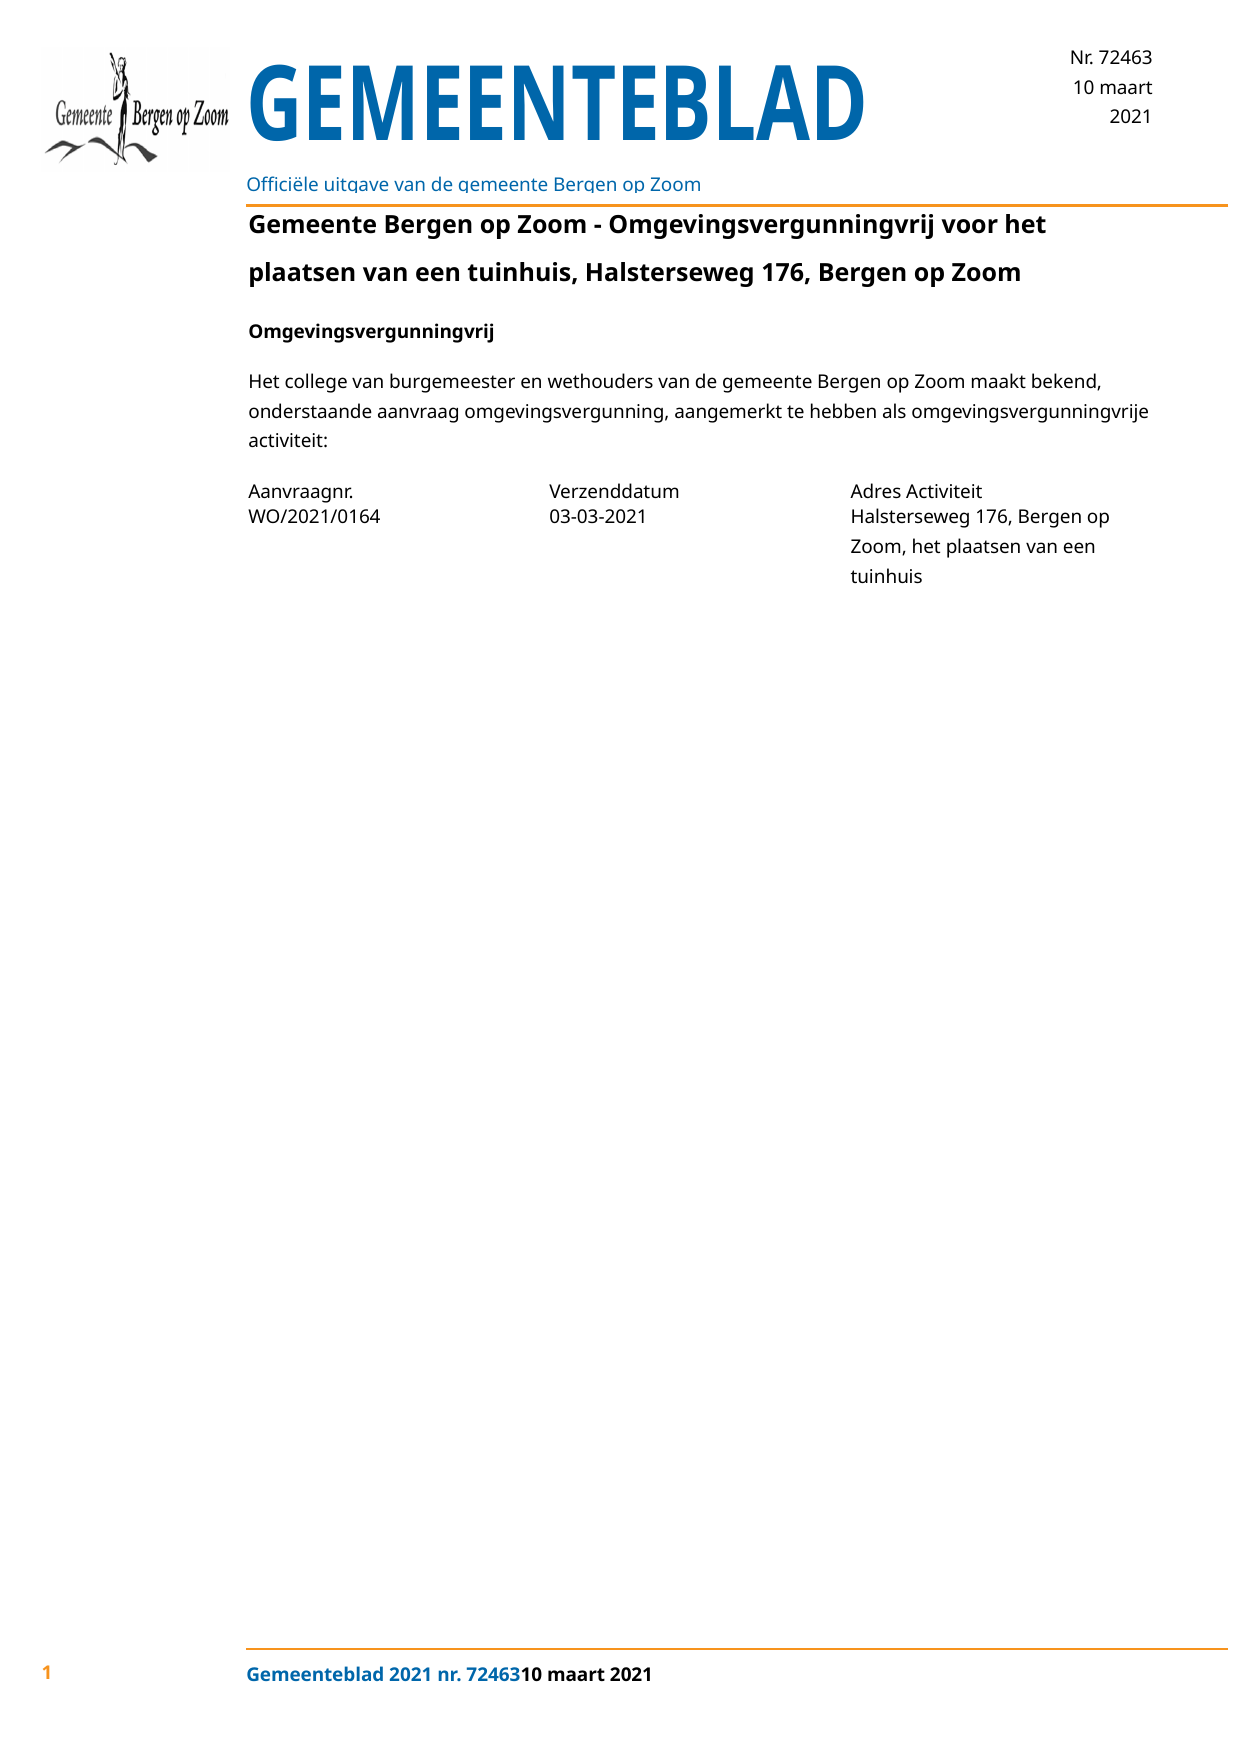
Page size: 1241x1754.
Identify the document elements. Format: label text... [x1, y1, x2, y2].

picture [41, 47, 231, 172]
text Het college van burgemeester en wethouders van de gemeente Bergen op Zoom maakt bekend, onderstaande aanvraag omgevingsvergunning, aangemerkt te hebben als omgevingsvergunningvrije activiteit: [248, 368, 1152, 453]
table_cell Halsterseweg 176, Bergen op Zoom, het plaatsen van een tuinhuis [850, 504, 1152, 589]
table_cell 03-03-2021 [549, 504, 850, 589]
table_cell WO/2021/0164 [248, 504, 549, 589]
table_header Verzenddatum [549, 478, 850, 504]
table_header Aanvraagnr. [248, 478, 549, 504]
table_header Adres Activiteit [850, 478, 1152, 504]
text Gemeente Bergen op Zoom - Omgevingsvergunningvrij voor het plaatsen van een tuinhuis, Halsterseweg 176, Bergen op Zoom [248, 207, 1152, 288]
text Omgevingsvergunningvrij [248, 318, 1152, 344]
